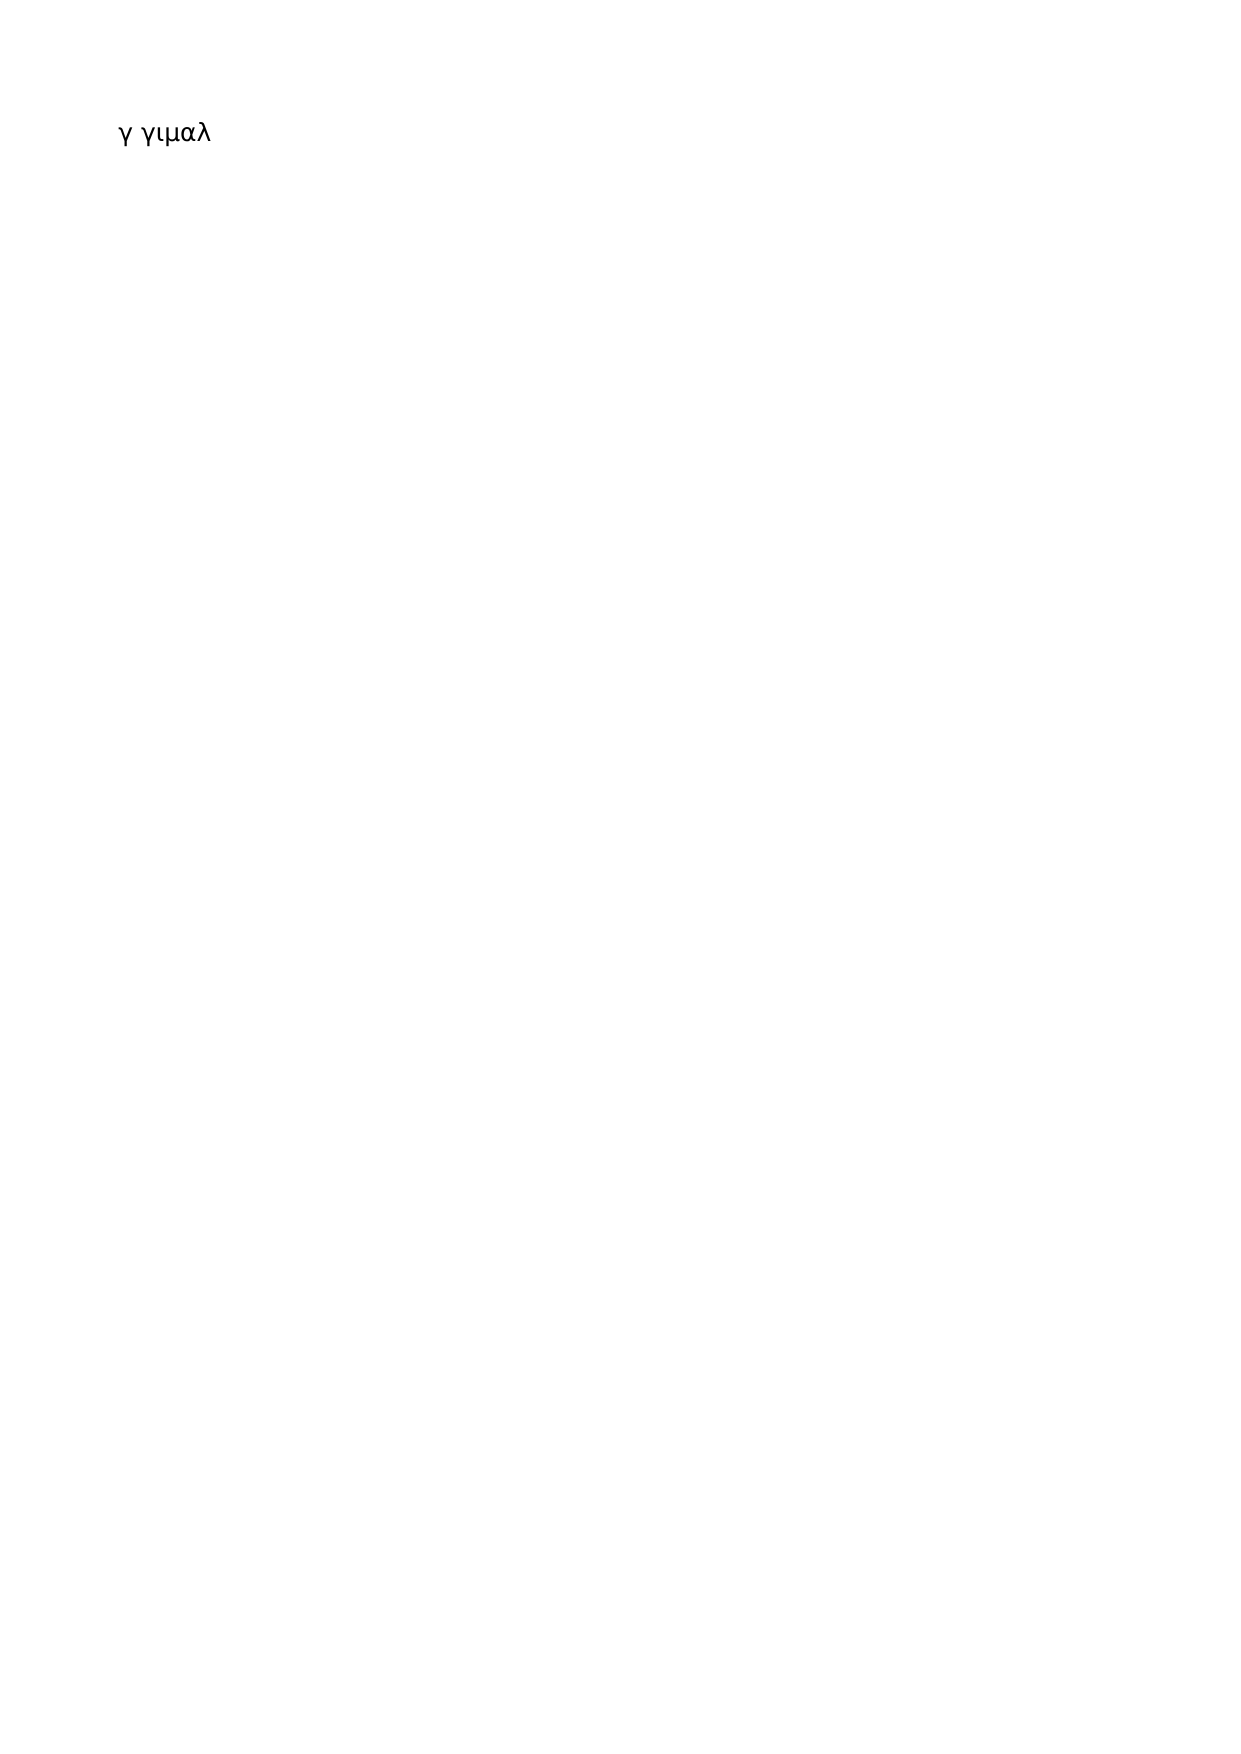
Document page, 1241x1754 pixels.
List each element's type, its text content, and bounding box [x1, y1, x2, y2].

text γ γιμαλ [118, 118, 1122, 147]
